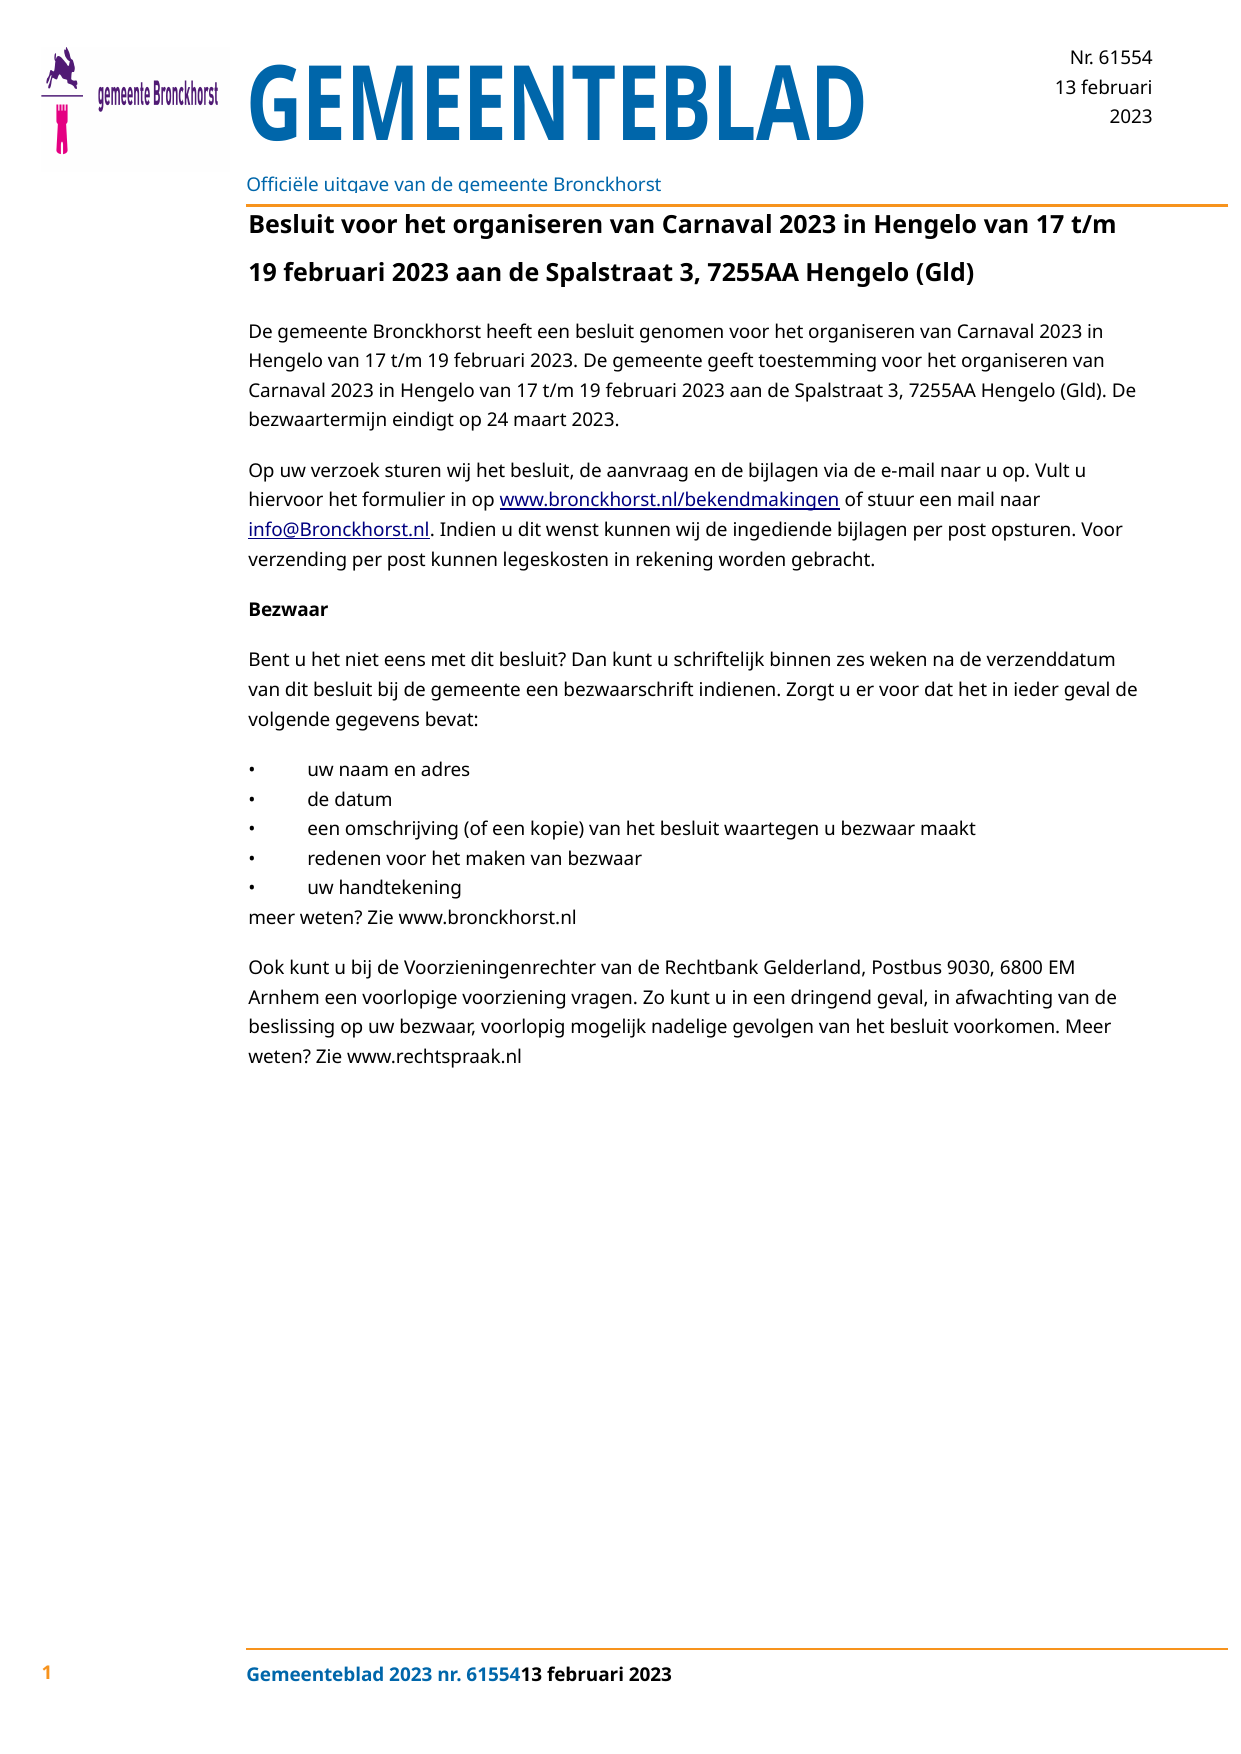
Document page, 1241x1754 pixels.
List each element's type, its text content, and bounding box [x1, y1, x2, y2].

list redenen voor het maken van bezwaar [248, 845, 1152, 871]
text Bent u het niet eens met dit besluit? Dan kunt u schriftelijk binnen zes weken na de verzenddatum van dit besluit bij de gemeente een bezwaarschrift indienen. Zorgt u er voor dat het in ieder geval de volgende gegevens bevat: [248, 647, 1152, 732]
list uw handtekening [248, 874, 1152, 900]
text De gemeente Bronckhorst heeft een besluit genomen voor het organiseren van Carnaval 2023 in Hengelo van 17 t/m 19 februari 2023. De gemeente geeft toestemming voor het organiseren van Carnaval 2023 in Hengelo van 17 t/m 19 februari 2023 aan de Spalstraat 3, 7255AA Hengelo (Gld). De bezwaartermijn eindigt op 24 maart 2023. [248, 318, 1152, 432]
text Ook kunt u bij de Voorzieningenrechter van de Rechtbank Gelderland, Postbus 9030, 6800 EM Arnhem een voorlopige voorziening vragen. Zo kunt u in een dringend geval, in afwachting van de beslissing op uw bezwaar, voorlopig mogelijk nadelige gevolgen van het besluit voorkomen. Meer weten? Zie www.rechtspraak.nl [248, 954, 1152, 1069]
text Op uw verzoek sturen wij het besluit, de aanvraag en de bijlagen via de e-mail naar u op. Vult u hiervoor het formulier in op www.bronckhorst.nl/bekendmakingen of stuur een mail naar info@Bronckhorst.nl. Indien u dit wenst kunnen wij de ingediende bijlagen per post opsturen. Voor verzending per post kunnen legeskosten in rekening worden gebracht. [248, 457, 1152, 572]
list uw naam en adres [248, 756, 1152, 782]
list een omschrijving (of een kopie) van het besluit waartegen u bezwaar maakt [248, 815, 1152, 841]
list de datum [248, 786, 1152, 812]
picture [41, 47, 231, 172]
text Besluit voor het organiseren van Carnaval 2023 in Hengelo van 17 t/m 19 februari 2023 aan de Spalstraat 3, 7255AA Hengelo (Gld) [248, 207, 1152, 288]
text meer weten? Zie www.bronckhorst.nl [248, 904, 1152, 930]
text Bezwaar [248, 596, 1152, 622]
